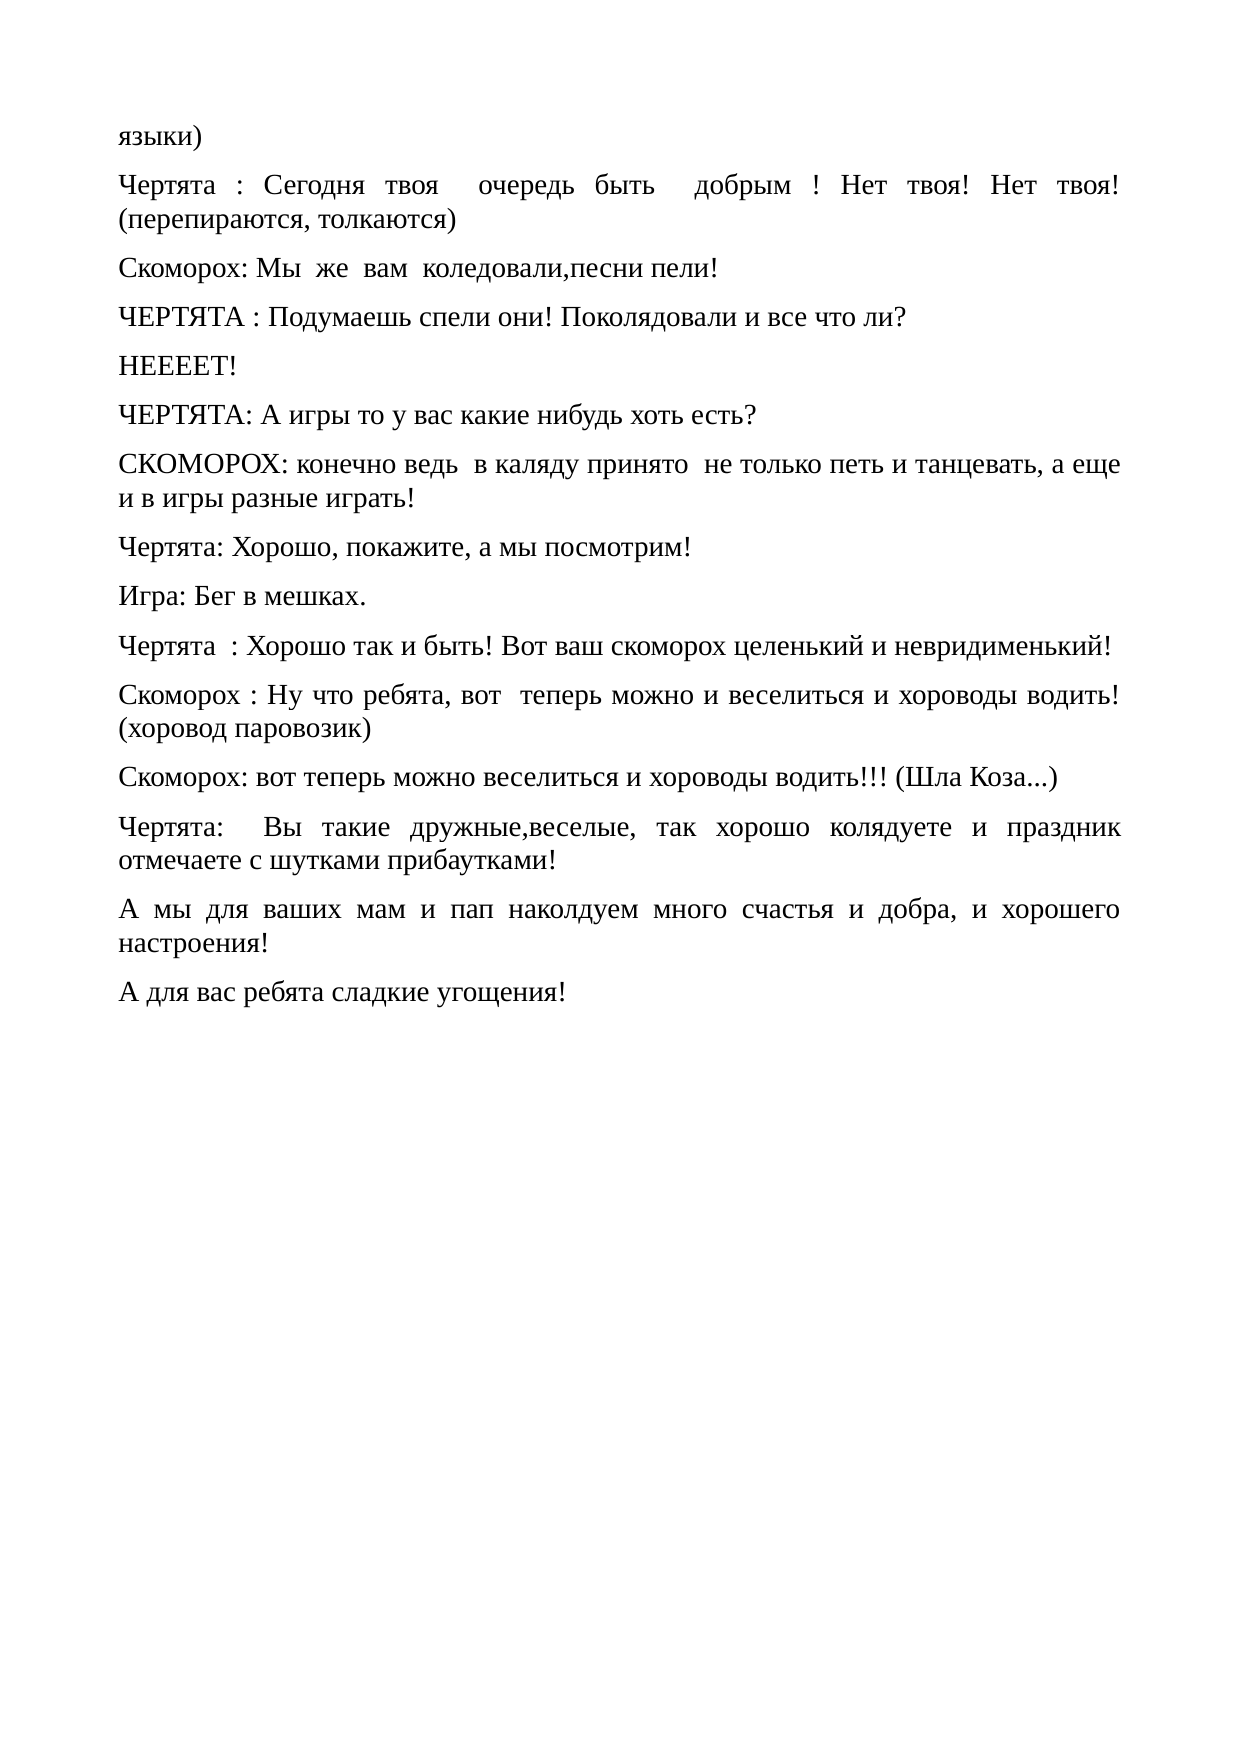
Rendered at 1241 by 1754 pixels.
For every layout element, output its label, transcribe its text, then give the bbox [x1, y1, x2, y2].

text Скоморох : Ну что ребята, вот теперь можно и веселиться и хороводы водить!(хоровод паровозик) [118, 677, 1122, 744]
text Чертята: Хорошо, покажите, а мы посмотрим! [118, 529, 1122, 563]
text Скоморох: вот теперь можно веселиться и хороводы водить!!! (Шла Коза...) [118, 759, 1122, 793]
text Чертята : Хорошо так и быть! Вот ваш скоморох целенький и невридименький! [118, 628, 1122, 661]
text Игра: Бег в мешках. [118, 578, 1122, 612]
text ЧЕРТЯТА: А игры то у вас какие нибудь хоть есть? [118, 397, 1122, 431]
text Скоморох: Мы же вам коледовали,песни пели! [118, 250, 1122, 283]
text НЕЕЕЕТ! [118, 348, 1122, 382]
text Чертята: Вы такие дружные,веселые, так хорошо колядуете и праздник отмечаете с шутками прибаутками! [118, 809, 1122, 876]
text языки) [118, 118, 1122, 152]
text А мы для ваших мам и пап наколдуем много счастья и добра, и хорошего настроения! [118, 891, 1122, 958]
text ЧЕРТЯТА : Подумаешь спели они! Поколядовали и все что ли? [118, 299, 1122, 333]
text А для вас ребята сладкие угощения! [118, 974, 1122, 1008]
text Чертята : Сегодня твоя очередь быть добрым ! Нет твоя! Нет твоя!(перепираются, толкаются) [118, 167, 1122, 234]
text СКОМОРОХ: конечно ведь в каляду принято не только петь и танцевать, а еще и в игры разные играть! [118, 447, 1122, 514]
